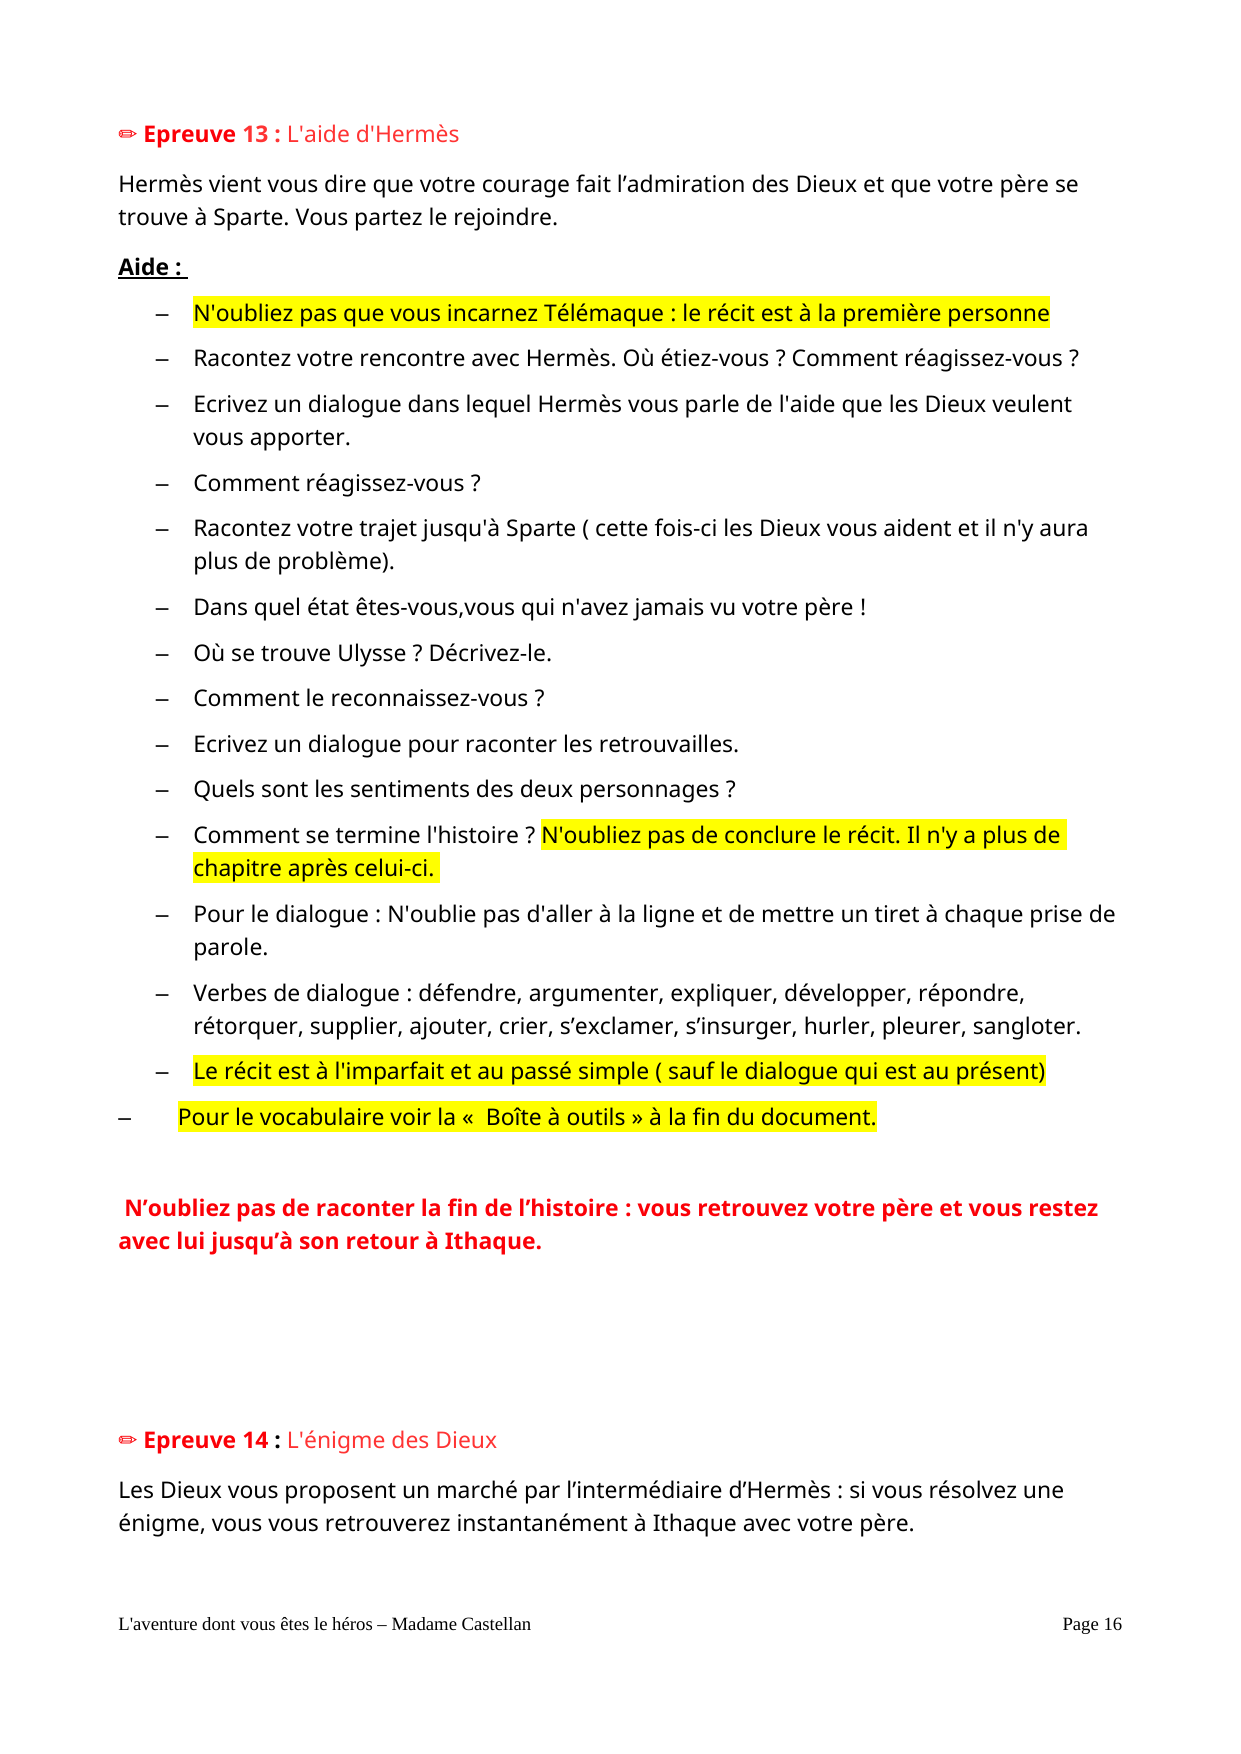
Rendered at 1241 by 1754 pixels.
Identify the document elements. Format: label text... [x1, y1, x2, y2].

list Quels sont les sentiments des deux personnages ? [156, 773, 1122, 804]
list Le récit est à l'imparfait et au passé simple ( sauf le dialogue qui est au présent) [156, 1055, 1122, 1086]
text Aide : [118, 251, 1122, 282]
list Pour le dialogue : N'oublie pas d'aller à la ligne et de mettre un tiret à chaque prise de parole. [156, 898, 1122, 962]
list Racontez votre trajet jusqu'à Sparte ( cette fois-ci les Dieux vous aident et il n'y aura plus de problème). [156, 512, 1122, 576]
list Dans quel état êtes-vous,vous qui n'avez jamais vu votre père ! [156, 591, 1122, 622]
list Comment réagissez-vous ? [156, 466, 1122, 498]
text N’oubliez pas de raconter la fin de l’histoire : vous retrouvez votre père et vous restez avec lui jusqu’à son retour à Ithaque. [118, 1192, 1122, 1256]
list Où se trouve Ulysse ? Décrivez-le. [156, 636, 1122, 668]
text ✏ Epreuve 14 : L'énigme des Dieux [118, 1424, 1122, 1456]
list Comment le reconnaissez-vous ? [156, 682, 1122, 713]
list N'oubliez pas que vous incarnez Télémaque : le récit est à la première personne [156, 296, 1122, 328]
list Ecrivez un dialogue pour raconter les retrouvailles. [156, 728, 1122, 759]
text Les Dieux vous proposent un marché par l’intermédiaire d’Hermès : si vous résolvez une énigme, vous vous retrouverez instantanément à Ithaque avec votre père. [118, 1474, 1122, 1538]
list Racontez votre rencontre avec Hermès. Où étiez-vous ? Comment réagissez-vous ? [156, 342, 1122, 373]
list Verbes de dialogue : défendre, argumenter, expliquer, développer, répondre, rétorquer, supplier, ajouter, crier, s’exclamer, s’insurger, hurler, pleurer, sangloter. [156, 976, 1122, 1041]
list Ecrivez un dialogue dans lequel Hermès vous parle de l'aide que les Dieux veulent vous apporter. [156, 388, 1122, 452]
text Hermès vient vous dire que votre courage fait l’admiration des Dieux et que votre père se trouve à Sparte. Vous partez le rejoindre. [118, 168, 1122, 232]
list Pour le vocabulaire voir la « Boîte à outils » à la fin du document. [118, 1101, 1122, 1132]
list Comment se termine l'histoire ? N'oubliez pas de conclure le récit. Il n'y a plus de chapitre après celui-ci. [156, 819, 1122, 883]
text ✏ Epreuve 13 : L'aide d'Hermès [118, 118, 1122, 149]
